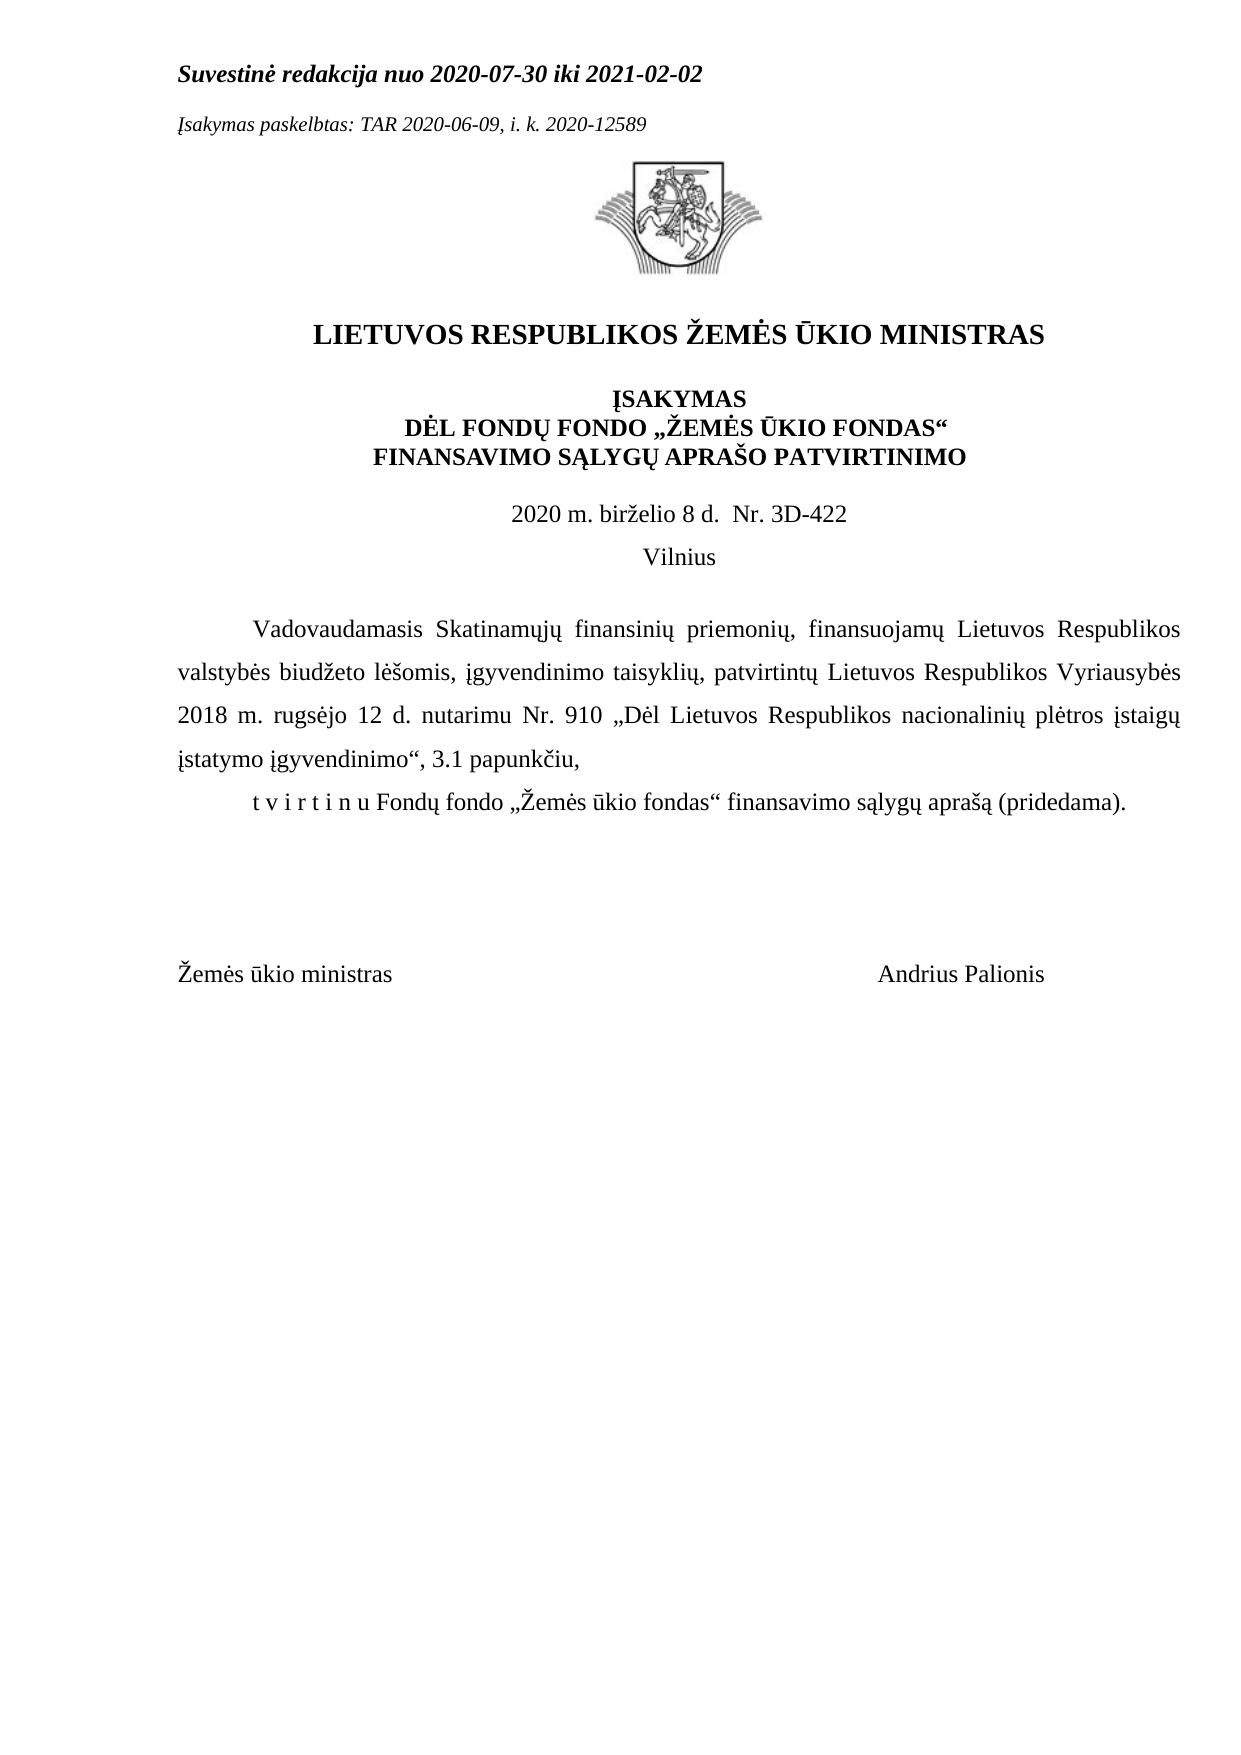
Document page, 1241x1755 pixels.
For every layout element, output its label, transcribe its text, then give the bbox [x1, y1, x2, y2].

text t v i r t i n u Fondų fondo „Žemės ūkio fondas“ finansavimo sąlygų aprašą (pridedama). [177, 787, 1181, 816]
text Žemės ūkio ministras Andrius Palionis [177, 959, 1181, 988]
text LIETUVOS RESPUBLIKOS ŽEMĖS ŪKIO MINISTRAS [177, 317, 1181, 351]
text FINANSAVIMO SĄLYGŲ APRAŠO PATVIRTINIMO [177, 442, 1181, 471]
text DĖL FONDŲ FONDO „ŽEMĖS ŪKIO FONDAS“ [177, 413, 1181, 442]
text Vadovaudamasis Skatinamųjų finansinių priemonių, finansuojamų Lietuvos Respublikos valstybės biudžeto lėšomis, įgyvendinimo taisyklių, patvirtintų Lietuvos Respublikos Vyriausybės 2018 m. rugsėjo 12 d. nutarimu Nr. 910 „Dėl Lietuvos Respublikos nacionalinių plėtros įstaigų įstatymo įgyvendinimo“, 3.1 papunkčiu, [177, 614, 1181, 772]
text ĮSAKYMAS [177, 384, 1181, 413]
text Įsakymas paskelbtas: TAR 2020-06-09, i. k. 2020-12589 [177, 112, 1181, 136]
text Vilnius [177, 542, 1181, 571]
text 2020 m. birželio 8 d. Nr. 3D-422 [177, 499, 1181, 528]
text Suvestinė redakcija nuo 2020-07-30 iki 2021-02-02 [177, 59, 1181, 88]
